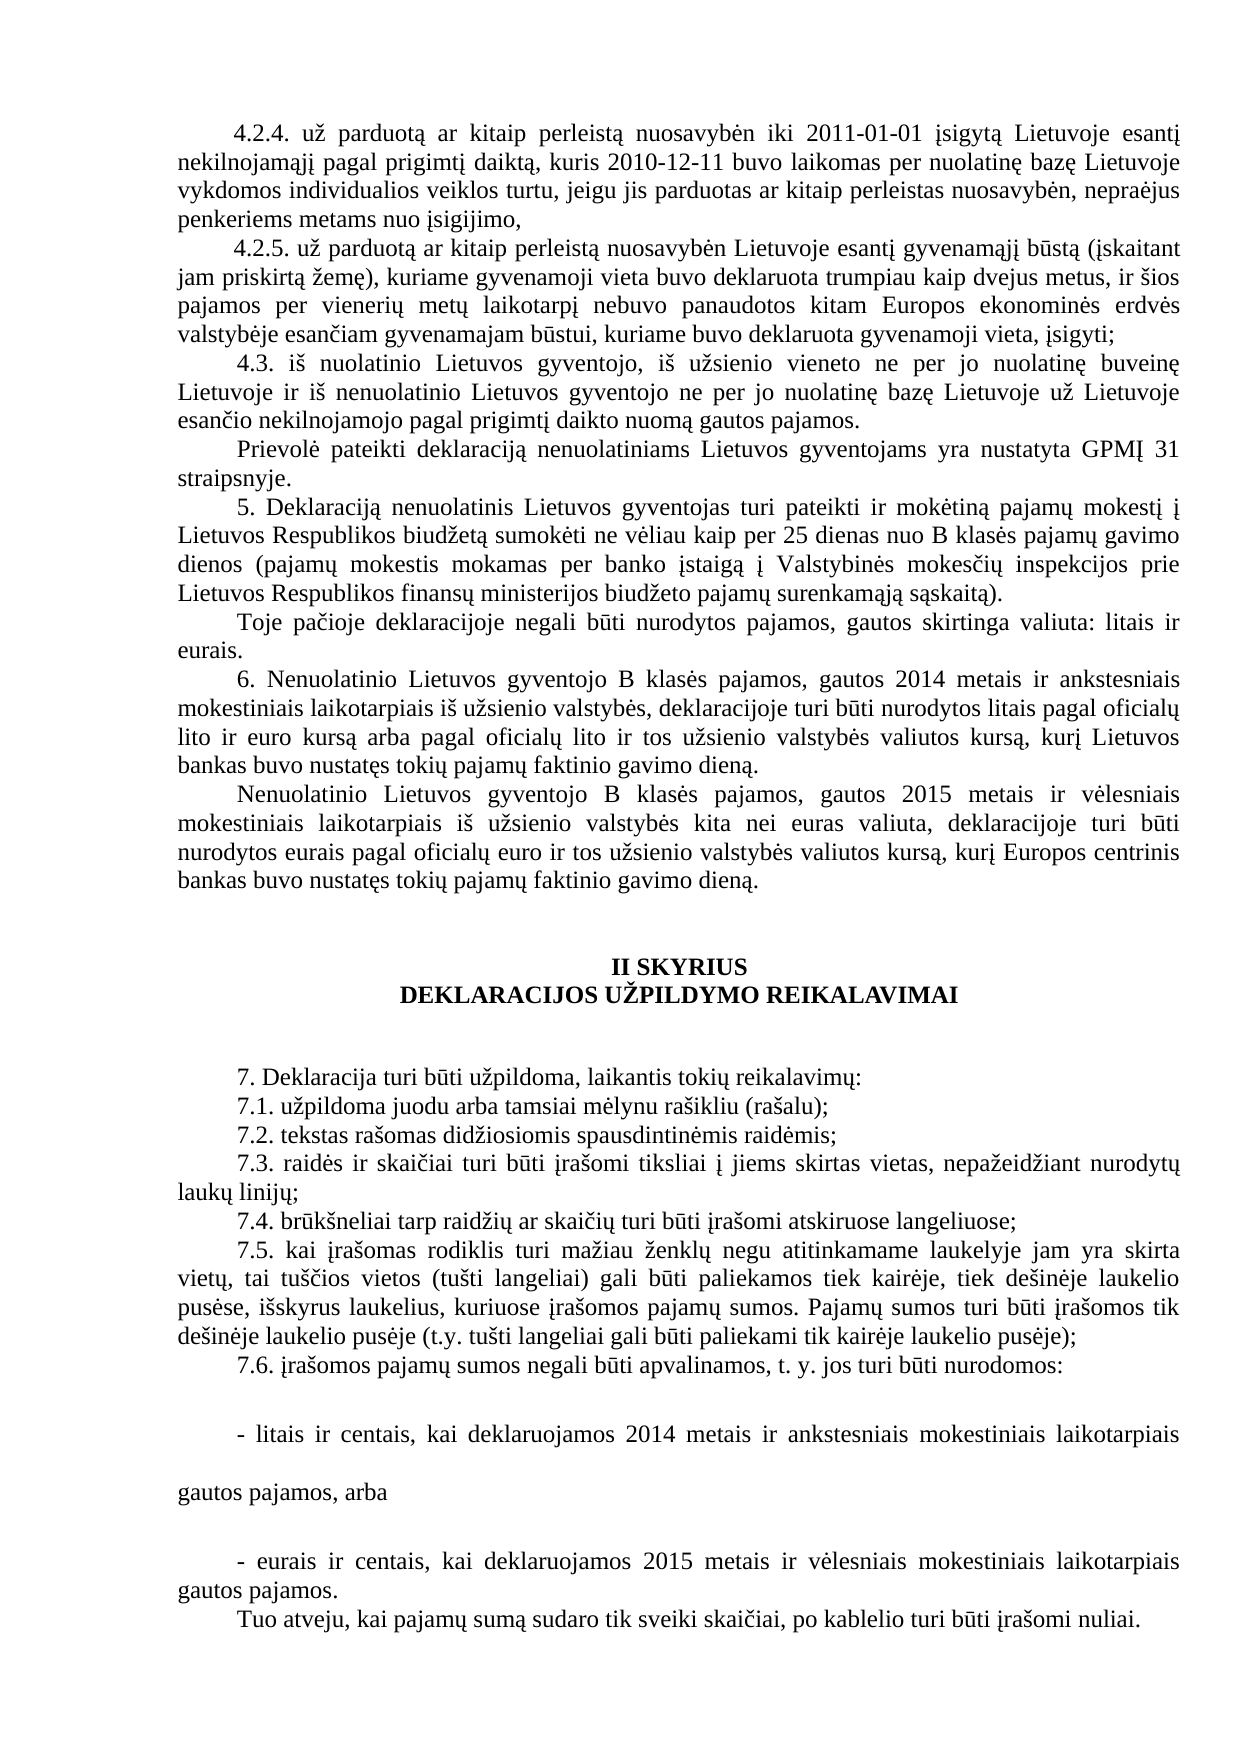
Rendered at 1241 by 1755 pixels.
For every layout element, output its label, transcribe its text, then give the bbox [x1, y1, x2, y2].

text 7.6. įrašomos pajamų sumos negali būti apvalinamos, t. y. jos turi būti nurodomos: [177, 1350, 1181, 1378]
text DEKLARACIJOS UŽPILDYMO REIKALAVIMAI [177, 981, 1181, 1009]
text - eurais ir centais, kai deklaruojamos 2015 metais ir vėlesniais mokestiniais laikotarpiais gautos pajamos. [177, 1546, 1181, 1604]
text 7.5. kai įrašomas rodiklis turi mažiau ženklų negu atitinkamame laukelyje jam yra skirta vietų, tai tuščios vietos (tušti langeliai) gali būti paliekamos tiek kairėje, tiek dešinėje laukelio pusėse, išskyrus laukelius, kuriuose įrašomos pajamų sumos. Pajamų sumos turi būti įrašomos tik dešinėje laukelio pusėje (t.y. tušti langeliai gali būti paliekami tik kairėje laukelio pusėje); [177, 1235, 1181, 1350]
text 7.4. brūkšneliai tarp raidžių ar skaičių turi būti įrašomi atskiruose langeliuose; [177, 1206, 1181, 1235]
text 4.2.5. už parduotą ar kitaip perleistą nuosavybėn Lietuvoje esantį gyvenamąjį būstą (įskaitant jam priskirtą žemę), kuriame gyvenamoji vieta buvo deklaruota trumpiau kaip dvejus metus, ir šios pajamos per vienerių metų laikotarpį nebuvo panaudotos kitam Europos ekonominės erdvės valstybėje esančiam gyvenamajam būstui, kuriame buvo deklaruota gyvenamoji vieta, įsigyti; [177, 233, 1181, 348]
text 4.3. iš nuolatinio Lietuvos gyventojo, iš užsienio vieneto ne per jo nuolatinę buveinę Lietuvoje ir iš nenuolatinio Lietuvos gyventojo ne per jo nuolatinę bazę Lietuvoje už Lietuvoje esančio nekilnojamojo pagal prigimtį daikto nuomą gautos pajamos. [177, 348, 1181, 434]
text 7.3. raidės ir skaičiai turi būti įrašomi tiksliai į jiems skirtas vietas, nepažeidžiant nurodytų laukų linijų; [177, 1148, 1181, 1206]
text 4.2.4. už parduotą ar kitaip perleistą nuosavybėn iki 2011-01-01 įsigytą Lietuvoje esantį nekilnojamąjį pagal prigimtį daiktą, kuris 2010-12-11 buvo laikomas per nuolatinę bazę Lietuvoje vykdomos individualios veiklos turtu, jeigu jis parduotas ar kitaip perleistas nuosavybėn, nepraėjus penkeriems metams nuo įsigijimo, [177, 118, 1181, 233]
text Nenuolatinio Lietuvos gyventojo B klasės pajamos, gautos 2015 metais ir vėlesniais mokestiniais laikotarpiais iš užsienio valstybės kita nei euras valiuta, deklaracijoje turi būti nurodytos eurais pagal oficialų euro ir tos užsienio valstybės valiutos kursą, kurį Europos centrinis bankas buvo nustatęs tokių pajamų faktinio gavimo dieną. [177, 779, 1181, 894]
text 7.2. tekstas rašomas didžiosiomis spausdintinėmis raidėmis; [177, 1120, 1181, 1148]
text 5. Deklaraciją nenuolatinis Lietuvos gyventojas turi pateikti ir mokėtiną pajamų mokestį į Lietuvos Respublikos biudžetą sumokėti ne vėliau kaip per 25 dienas nuo B klasės pajamų gavimo dienos (pajamų mokestis mokamas per banko įstaigą į Valstybinės mokesčių inspekcijos prie Lietuvos Respublikos finansų ministerijos biudžeto pajamų surenkamąją sąskaitą). [177, 492, 1181, 607]
text 7. Deklaracija turi būti užpildoma, laikantis tokių reikalavimų: [177, 1062, 1181, 1091]
text - litais ir centais, kai deklaruojamos 2014 metais ir ankstesniais mokestiniais laikotarpiais gautos pajamos, arba [177, 1419, 1181, 1505]
text Tuo atveju, kai pajamų sumą sudaro tik sveiki skaičiai, po kablelio turi būti įrašomi nuliai. [177, 1604, 1181, 1632]
text II SKYRIUS [177, 952, 1181, 981]
text 7.1. užpildoma juodu arba tamsiai mėlynu rašikliu (rašalu); [177, 1091, 1181, 1120]
text Toje pačioje deklaracijoje negali būti nurodytos pajamos, gautos skirtinga valiuta: litais ir eurais. [177, 607, 1181, 664]
text 6. Nenuolatinio Lietuvos gyventojo B klasės pajamos, gautos 2014 metais ir ankstesniais mokestiniais laikotarpiais iš užsienio valstybės, deklaracijoje turi būti nurodytos litais pagal oficialų lito ir euro kursą arba pagal oficialų lito ir tos užsienio valstybės valiutos kursą, kurį Lietuvos bankas buvo nustatęs tokių pajamų faktinio gavimo dieną. [177, 664, 1181, 779]
text Prievolė pateikti deklaraciją nenuolatiniams Lietuvos gyventojams yra nustatyta GPMĮ 31 straipsnyje. [177, 434, 1181, 492]
